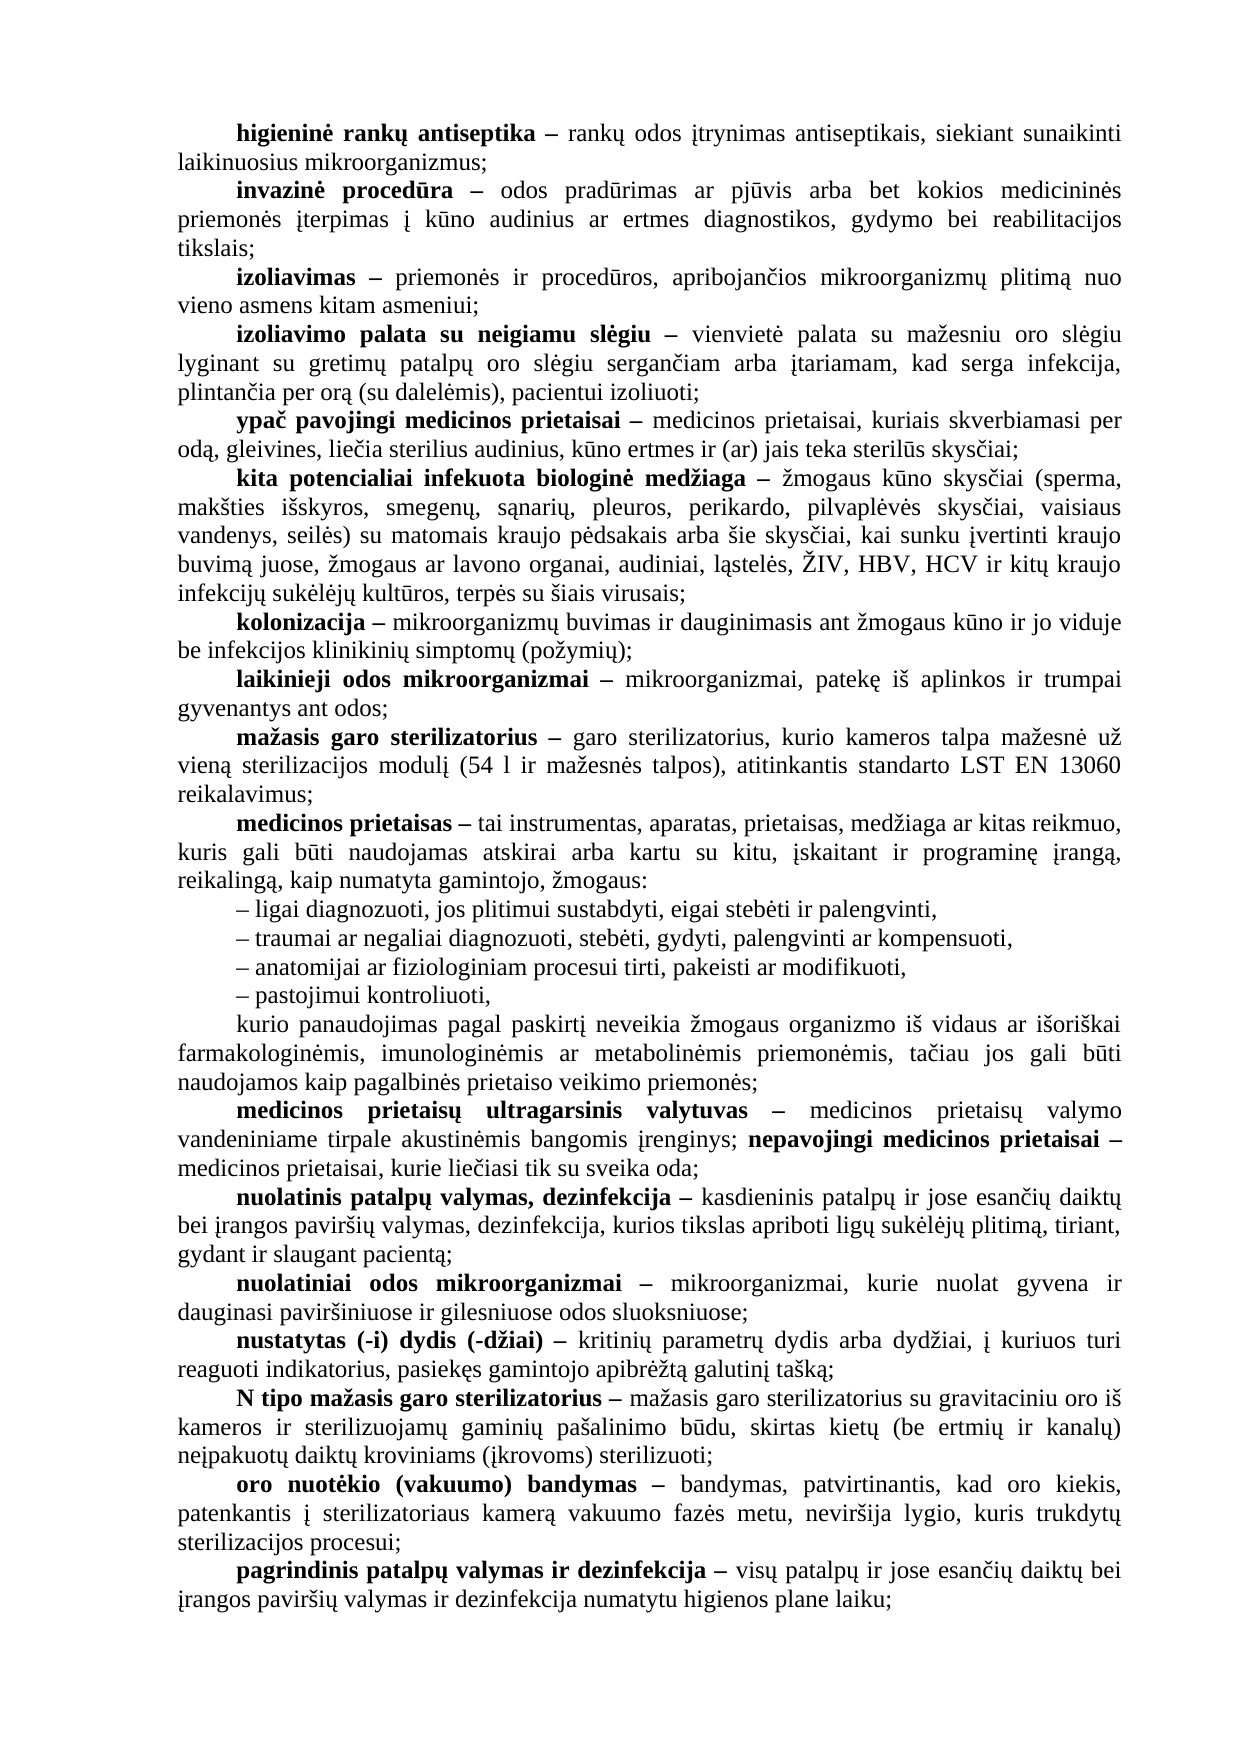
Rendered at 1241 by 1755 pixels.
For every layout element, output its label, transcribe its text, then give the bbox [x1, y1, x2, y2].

text nustatytas (-i) dydis (-džiai) – kritinių parametrų dydis arba dydžiai, į kuriuos turi reaguoti indikatorius, pasiekęs gamintojo apibrėžtą galutinį tašką; [177, 1326, 1122, 1383]
text – pastojimui kontroliuoti, [177, 981, 1122, 1009]
text nuolatiniai odos mikroorganizmai – mikroorganizmai, kurie nuolat gyvena ir dauginasi paviršiniuose ir gilesniuose odos sluoksniuose; [177, 1268, 1122, 1326]
text pagrindinis patalpų valymas ir dezinfekcija – visų patalpų ir jose esančių daiktų bei įrangos paviršių valymas ir dezinfekcija numatytu higienos plane laiku; [177, 1556, 1122, 1613]
text nuolatinis patalpų valymas, dezinfekcija – kasdieninis patalpų ir jose esančių daiktų bei įrangos paviršių valymas, dezinfekcija, kurios tikslas apriboti ligų sukėlėjų plitimą, tiriant, gydant ir slaugant pacientą; [177, 1182, 1122, 1268]
text – anatomijai ar fiziologiniam procesui tirti, pakeisti ar modifikuoti, [177, 952, 1122, 981]
text laikinieji odos mikroorganizmai – mikroorganizmai, patekę iš aplinkos ir trumpai gyvenantys ant odos; [177, 664, 1122, 722]
text – traumai ar negaliai diagnozuoti, stebėti, gydyti, palengvinti ar kompensuoti, [177, 923, 1122, 952]
text kita potencialiai infekuota biologinė medžiaga – žmogaus kūno skysčiai (sperma, makšties išskyros, smegenų, sąnarių, pleuros, perikardo, pilvaplėvės skysčiai, vaisiaus vandenys, seilės) su matomais kraujo pėdsakais arba šie skysčiai, kai sunku įvertinti kraujo buvimą juose, žmogaus ar lavono organai, audiniai, ląstelės, ŽIV, HBV, HCV ir kitų kraujo infekcijų sukėlėjų kultūros, terpės su šiais virusais; [177, 463, 1122, 607]
text – ligai diagnozuoti, jos plitimui sustabdyti, eigai stebėti ir palengvinti, [177, 894, 1122, 923]
text mažasis garo sterilizatorius – garo sterilizatorius, kurio kameros talpa mažesnė už vieną sterilizacijos modulį (54 l ir mažesnės talpos), atitinkantis standarto LST EN 13060 reikalavimus; [177, 722, 1122, 808]
text medicinos prietaisų ultragarsinis valytuvas – medicinos prietaisų valymo vandeniniame tirpale akustinėmis bangomis įrenginys; nepavojingi medicinos prietaisai – medicinos prietaisai, kurie liečiasi tik su sveika oda; [177, 1096, 1122, 1182]
text kolonizacija – mikroorganizmų buvimas ir dauginimasis ant žmogaus kūno ir jo viduje be infekcijos klinikinių simptomų (požymių); [177, 607, 1122, 664]
text N tipo mažasis garo sterilizatorius – mažasis garo sterilizatorius su gravitaciniu oro iš kameros ir sterilizuojamų gaminių pašalinimo būdu, skirtas kietų (be ertmių ir kanalų) neįpakuotų daiktų kroviniams (įkrovoms) sterilizuoti; [177, 1383, 1122, 1469]
text oro nuotėkio (vakuumo) bandymas – bandymas, patvirtinantis, kad oro kiekis, patenkantis į sterilizatoriaus kamerą vakuumo fazės metu, neviršija lygio, kuris trukdytų sterilizacijos procesui; [177, 1469, 1122, 1556]
text higieninė rankų antiseptika – rankų odos įtrynimas antiseptikais, siekiant sunaikinti laikinuosius mikroorganizmus; [177, 118, 1122, 176]
text invazinė procedūra – odos pradūrimas ar pjūvis arba bet kokios medicininės priemonės įterpimas į kūno audinius ar ertmes diagnostikos, gydymo bei reabilitacijos tikslais; [177, 176, 1122, 262]
text izoliavimas – priemonės ir procedūros, apribojančios mikroorganizmų plitimą nuo vieno asmens kitam asmeniui; [177, 262, 1122, 319]
text medicinos prietaisas – tai instrumentas, aparatas, prietaisas, medžiaga ar kitas reikmuo, kuris gali būti naudojamas atskirai arba kartu su kitu, įskaitant ir programinę įrangą, reikalingą, kaip numatyta gamintojo, žmogaus: [177, 808, 1122, 894]
text izoliavimo palata su neigiamu slėgiu – vienvietė palata su mažesniu oro slėgiu lyginant su gretimų patalpų oro slėgiu sergančiam arba įtariamam, kad serga infekcija, plintančia per orą (su dalelėmis), pacientui izoliuoti; [177, 319, 1122, 406]
text kurio panaudojimas pagal paskirtį neveikia žmogaus organizmo iš vidaus ar išoriškai farmakologinėmis, imunologinėmis ar metabolinėmis priemonėmis, tačiau jos gali būti naudojamos kaip pagalbinės prietaiso veikimo priemonės; [177, 1009, 1122, 1096]
text ypač pavojingi medicinos prietaisai – medicinos prietaisai, kuriais skverbiamasi per odą, gleivines, liečia sterilius audinius, kūno ertmes ir (ar) jais teka sterilūs skysčiai; [177, 406, 1122, 463]
